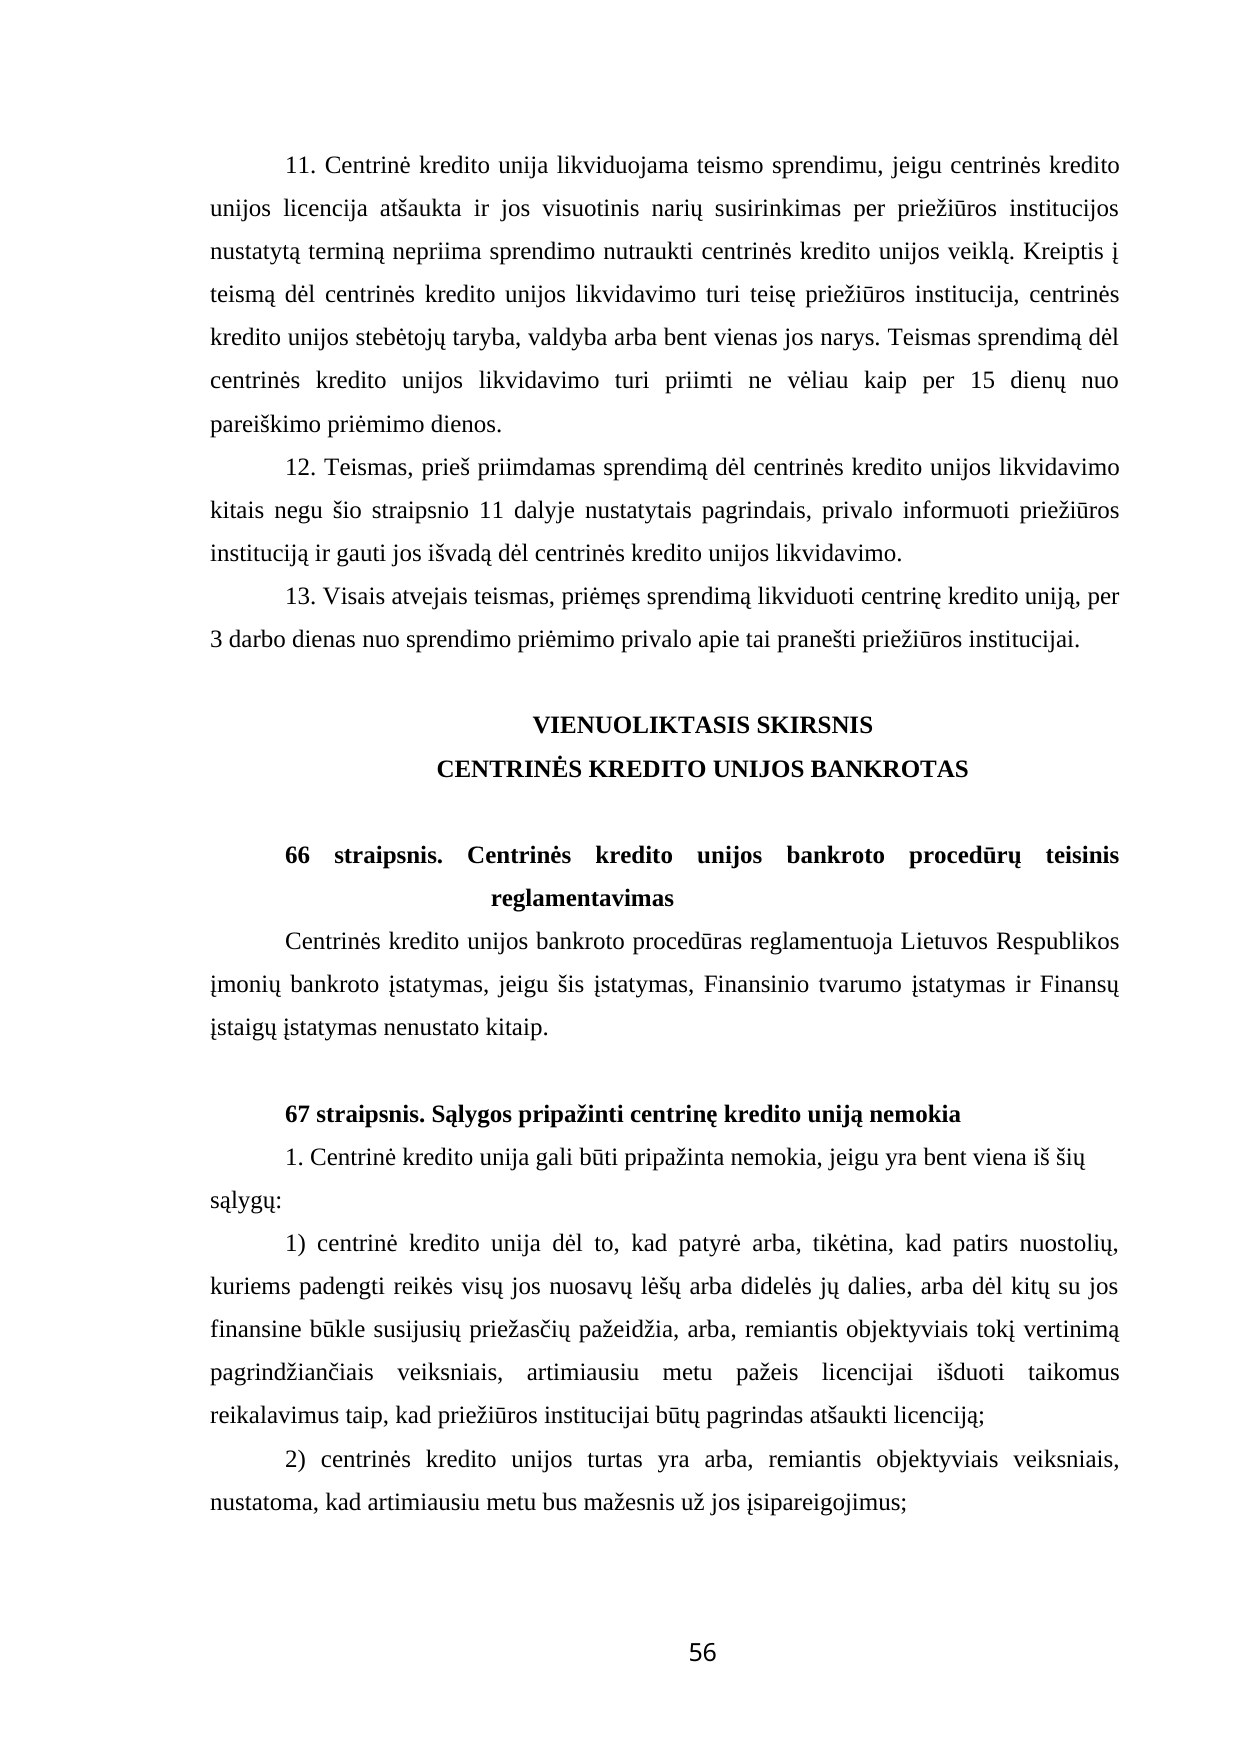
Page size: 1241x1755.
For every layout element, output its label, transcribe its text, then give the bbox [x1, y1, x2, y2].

text 13. Visais atvejais teismas, priėmęs sprendimą likviduoti centrinę kredito uniją, per 3 darbo dienas nuo sprendimo priėmimo privalo apie tai pranešti priežiūros institucijai. [210, 581, 1120, 653]
text VIENUOLIKTASIS SKIRSNIS [210, 711, 1120, 739]
text Centrinės kredito unijos bankroto procedūras reglamentuoja Lietuvos Respublikos įmonių bankroto įstatymas, jeigu šis įstatymas, Finansinio tvarumo įstatymas ir Finansų įstaigų įstatymas nenustato kitaip. [210, 926, 1120, 1041]
text 12. Teismas, prieš priimdamas sprendimą dėl centrinės kredito unijos likvidavimo kitais negu šio straipsnio 11 dalyje nustatytais pagrindais, privalo informuoti priežiūros instituciją ir gauti jos išvadą dėl centrinės kredito unijos likvidavimo. [210, 452, 1120, 567]
text 67 straipsnis. Sąlygos pripažinti centrinę kredito uniją nemokia [210, 1099, 1120, 1127]
text CENTRINĖS KREDITO UNIJOS BANKROTAS [210, 754, 1120, 782]
text 66 straipsnis. Centrinės kredito unijos bankroto procedūrų teisinis reglamentavimas [285, 840, 1120, 912]
text 2) centrinės kredito unijos turtas yra arba, remiantis objektyviais veiksniais, nustatoma, kad artimiausiu metu bus mažesnis už jos įsipareigojimus; [210, 1444, 1120, 1516]
text 1) centrinė kredito unija dėl to, kad patyrė arba, tikėtina, kad patirs nuostolių, kuriems padengti reikės visų jos nuosavų lėšų arba didelės jų dalies, arba dėl kitų su jos finansine būkle susijusių priežasčių pažeidžia, arba, remiantis objektyviais tokį vertinimą pagrindžiančiais veiksniais, artimiausiu metu pažeis licencijai išduoti taikomus reikalavimus taip, kad priežiūros institucijai būtų pagrindas atšaukti licenciją; [210, 1228, 1120, 1429]
text 1. Centrinė kredito unija gali būti pripažinta nemokia, jeigu yra bent viena iš šių sąlygų: [210, 1142, 1120, 1214]
text 11. Centrinė kredito unija likviduojama teismo sprendimu, jeigu centrinės kredito unijos licencija atšaukta ir jos visuotinis narių susirinkimas per priežiūros institucijos nustatytą terminą nepriima sprendimo nutraukti centrinės kredito unijos veiklą. Kreiptis į teismą dėl centrinės kredito unijos likvidavimo turi teisę priežiūros institucija, centrinės kredito unijos stebėtojų taryba, valdyba arba bent vienas jos narys. Teismas sprendimą dėl centrinės kredito unijos likvidavimo turi priimti ne vėliau kaip per 15 dienų nuo pareiškimo priėmimo dienos. [210, 150, 1120, 437]
